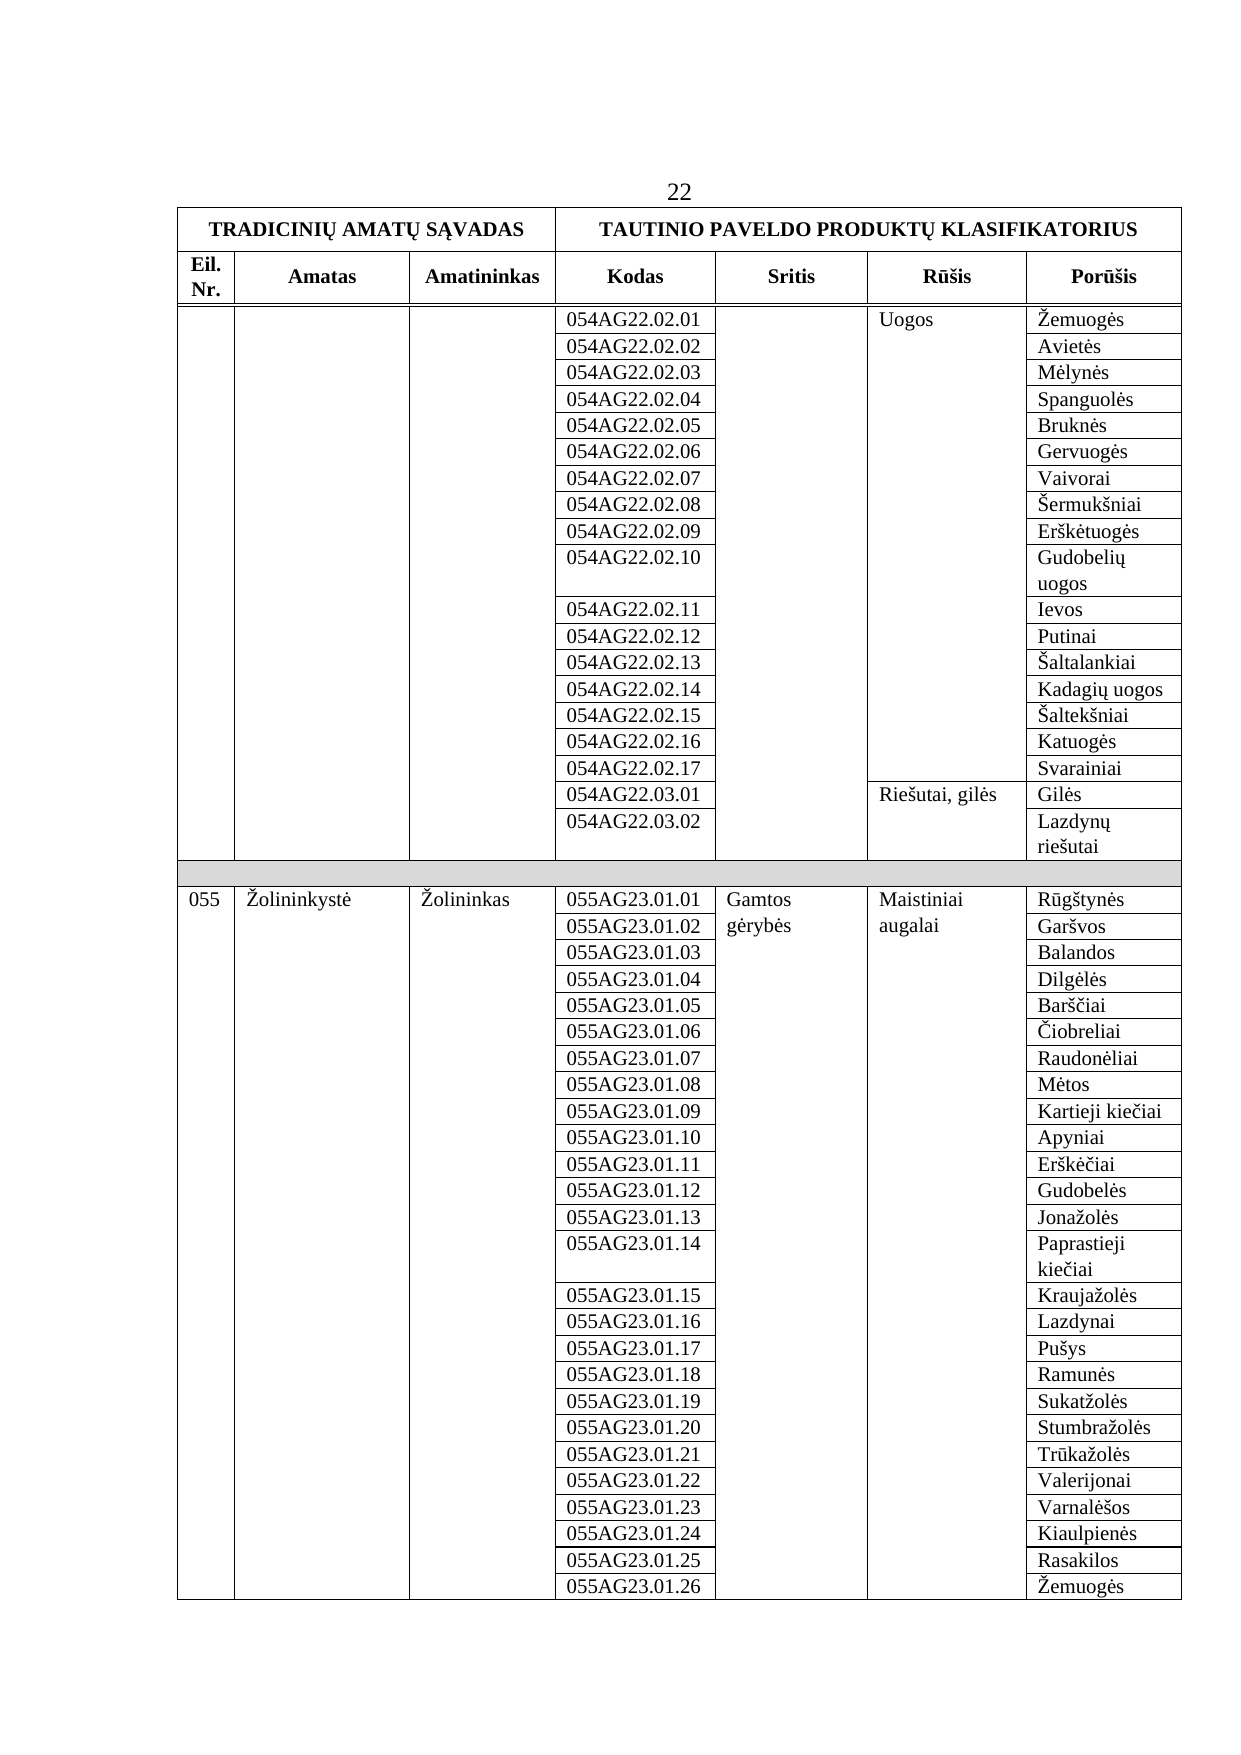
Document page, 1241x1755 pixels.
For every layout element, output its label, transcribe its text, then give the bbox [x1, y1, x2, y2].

table_cell 055AG23.01.13 [556, 1205, 715, 1230]
table_cell Žolininkas [410, 887, 555, 1599]
table_cell 055AG23.01.11 [556, 1152, 715, 1177]
table_cell 055AG23.01.18 [556, 1362, 715, 1388]
table_cell [716, 307, 867, 859]
table_cell Kiaulpienės [1027, 1521, 1181, 1546]
table_cell Kartieji kiečiai [1027, 1099, 1181, 1124]
table_cell 055AG23.01.02 [556, 914, 715, 939]
table_cell Varnalėšos [1027, 1495, 1181, 1520]
table_cell Gervuogės [1027, 439, 1181, 465]
table_cell 054AG22.03.01 [556, 782, 715, 808]
table_cell Vaivorai [1027, 466, 1181, 491]
table_cell Sukatžolės [1027, 1389, 1181, 1414]
table_cell 055AG23.01.22 [556, 1468, 715, 1493]
table_cell 054AG22.02.17 [556, 756, 715, 781]
table_cell Gamtos gėrybės [716, 887, 867, 1599]
table_cell Žemuogės [1027, 307, 1181, 332]
table_cell [235, 307, 409, 859]
table_cell Erškėtuogės [1027, 519, 1181, 544]
table_cell 055AG23.01.26 [556, 1574, 715, 1599]
table_cell Rasakilos [1027, 1548, 1181, 1573]
table_cell 054AG22.02.03 [556, 360, 715, 385]
table_cell 055AG23.01.17 [556, 1336, 715, 1361]
table_cell Putinai [1027, 624, 1181, 649]
table_cell Ramunės [1027, 1362, 1181, 1388]
table_cell 054AG22.02.08 [556, 492, 715, 518]
table_cell Gudobelių uogos [1027, 545, 1181, 596]
table_cell Šaltalankiai [1027, 650, 1181, 675]
table_cell 054AG22.02.11 [556, 597, 715, 622]
table_cell 055AG23.01.20 [556, 1415, 715, 1441]
table_cell Uogos [868, 307, 1026, 781]
table_cell [178, 307, 234, 859]
table_cell [178, 861, 1181, 886]
table_cell 054AG22.02.01 [556, 307, 715, 332]
table_cell 055AG23.01.12 [556, 1178, 715, 1203]
table_cell 055AG23.01.14 [556, 1231, 715, 1282]
table_cell 054AG22.02.05 [556, 413, 715, 438]
table_cell 055AG23.01.23 [556, 1495, 715, 1520]
table_cell Ievos [1027, 597, 1181, 622]
table_cell 054AG22.02.02 [556, 334, 715, 359]
table_cell Dilgėlės [1027, 966, 1181, 992]
table_cell 054AG22.02.06 [556, 439, 715, 465]
table_cell Mėlynės [1027, 360, 1181, 385]
table_cell Kadagių uogos [1027, 676, 1181, 702]
table_cell 055AG23.01.16 [556, 1309, 715, 1335]
table_cell 055AG23.01.07 [556, 1046, 715, 1071]
table_header TAUTINIO PAVELDO PRODUKTŲ KLASIFIKATORIUS [556, 208, 1181, 251]
table_cell Erškėčiai [1027, 1152, 1181, 1177]
table_cell Spanguolės [1027, 386, 1181, 412]
table_cell 055AG23.01.03 [556, 940, 715, 965]
table_cell 055AG23.01.19 [556, 1389, 715, 1414]
table_cell Gudobelės [1027, 1178, 1181, 1203]
table_cell Rūgštynės [1027, 887, 1181, 912]
table_cell Kraujažolės [1027, 1283, 1181, 1308]
table_cell Kodas [556, 252, 715, 302]
table_cell Katuogės [1027, 729, 1181, 755]
table_cell Gilės [1027, 782, 1181, 808]
table_cell Svarainiai [1027, 756, 1181, 781]
table_cell 055AG23.01.10 [556, 1125, 715, 1151]
table_cell 055AG23.01.01 [556, 887, 715, 912]
table_cell Raudonėliai [1027, 1046, 1181, 1071]
table_cell 055AG23.01.06 [556, 1019, 715, 1045]
table_cell 055AG23.01.21 [556, 1442, 715, 1467]
table_cell Pušys [1027, 1336, 1181, 1361]
table_cell Porūšis [1027, 252, 1181, 302]
table_cell Balandos [1027, 940, 1181, 965]
table_cell 054AG22.02.15 [556, 703, 715, 728]
table_cell 054AG22.02.09 [556, 519, 715, 544]
table_cell Stumbražolės [1027, 1415, 1181, 1441]
table_cell 055AG23.01.25 [556, 1548, 715, 1573]
table_cell 055AG23.01.08 [556, 1072, 715, 1098]
table_cell Žemuogės [1027, 1574, 1181, 1599]
table_cell 054AG22.03.02 [556, 809, 715, 859]
table_cell Eil. Nr. [178, 252, 234, 302]
table_cell Barščiai [1027, 993, 1181, 1018]
table_cell Trūkažolės [1027, 1442, 1181, 1467]
table_cell 054AG22.02.04 [556, 386, 715, 412]
table_cell Paprastieji kiečiai [1027, 1231, 1181, 1282]
table_cell [410, 307, 555, 859]
table_cell 054AG22.02.10 [556, 545, 715, 596]
table_cell Maistiniai augalai [868, 887, 1026, 1599]
table_cell Valerijonai [1027, 1468, 1181, 1493]
table_cell 054AG22.02.16 [556, 729, 715, 755]
table_cell Sritis [716, 252, 867, 302]
table_cell Čiobreliai [1027, 1019, 1181, 1045]
table_cell Bruknės [1027, 413, 1181, 438]
table_cell Mėtos [1027, 1072, 1181, 1098]
table_cell Žolininkystė [235, 887, 409, 1599]
table_cell Garšvos [1027, 914, 1181, 939]
table_cell Lazdynai [1027, 1309, 1181, 1335]
table_cell Amatininkas [410, 252, 555, 302]
table_cell Lazdynų riešutai [1027, 809, 1181, 859]
table_cell 054AG22.02.13 [556, 650, 715, 675]
table_cell 055AG23.01.09 [556, 1099, 715, 1124]
table_cell Rūšis [868, 252, 1026, 302]
table_cell 055AG23.01.04 [556, 966, 715, 992]
table_cell Jonažolės [1027, 1205, 1181, 1230]
table_cell Apyniai [1027, 1125, 1181, 1151]
table_cell Avietės [1027, 334, 1181, 359]
table_cell 054AG22.02.14 [556, 676, 715, 702]
table_cell 055AG23.01.05 [556, 993, 715, 1018]
table_cell 055 [178, 887, 234, 1599]
table_cell Riešutai, gilės [868, 782, 1026, 859]
table_cell Šaltekšniai [1027, 703, 1181, 728]
table_cell Šermukšniai [1027, 492, 1181, 518]
table_header TRADICINIŲ AMATŲ SĄVADAS [178, 208, 555, 251]
table_cell 055AG23.01.15 [556, 1283, 715, 1308]
table_cell Amatas [235, 252, 409, 302]
table_cell 054AG22.02.12 [556, 624, 715, 649]
table_cell 055AG23.01.24 [556, 1521, 715, 1546]
table_cell 054AG22.02.07 [556, 466, 715, 491]
